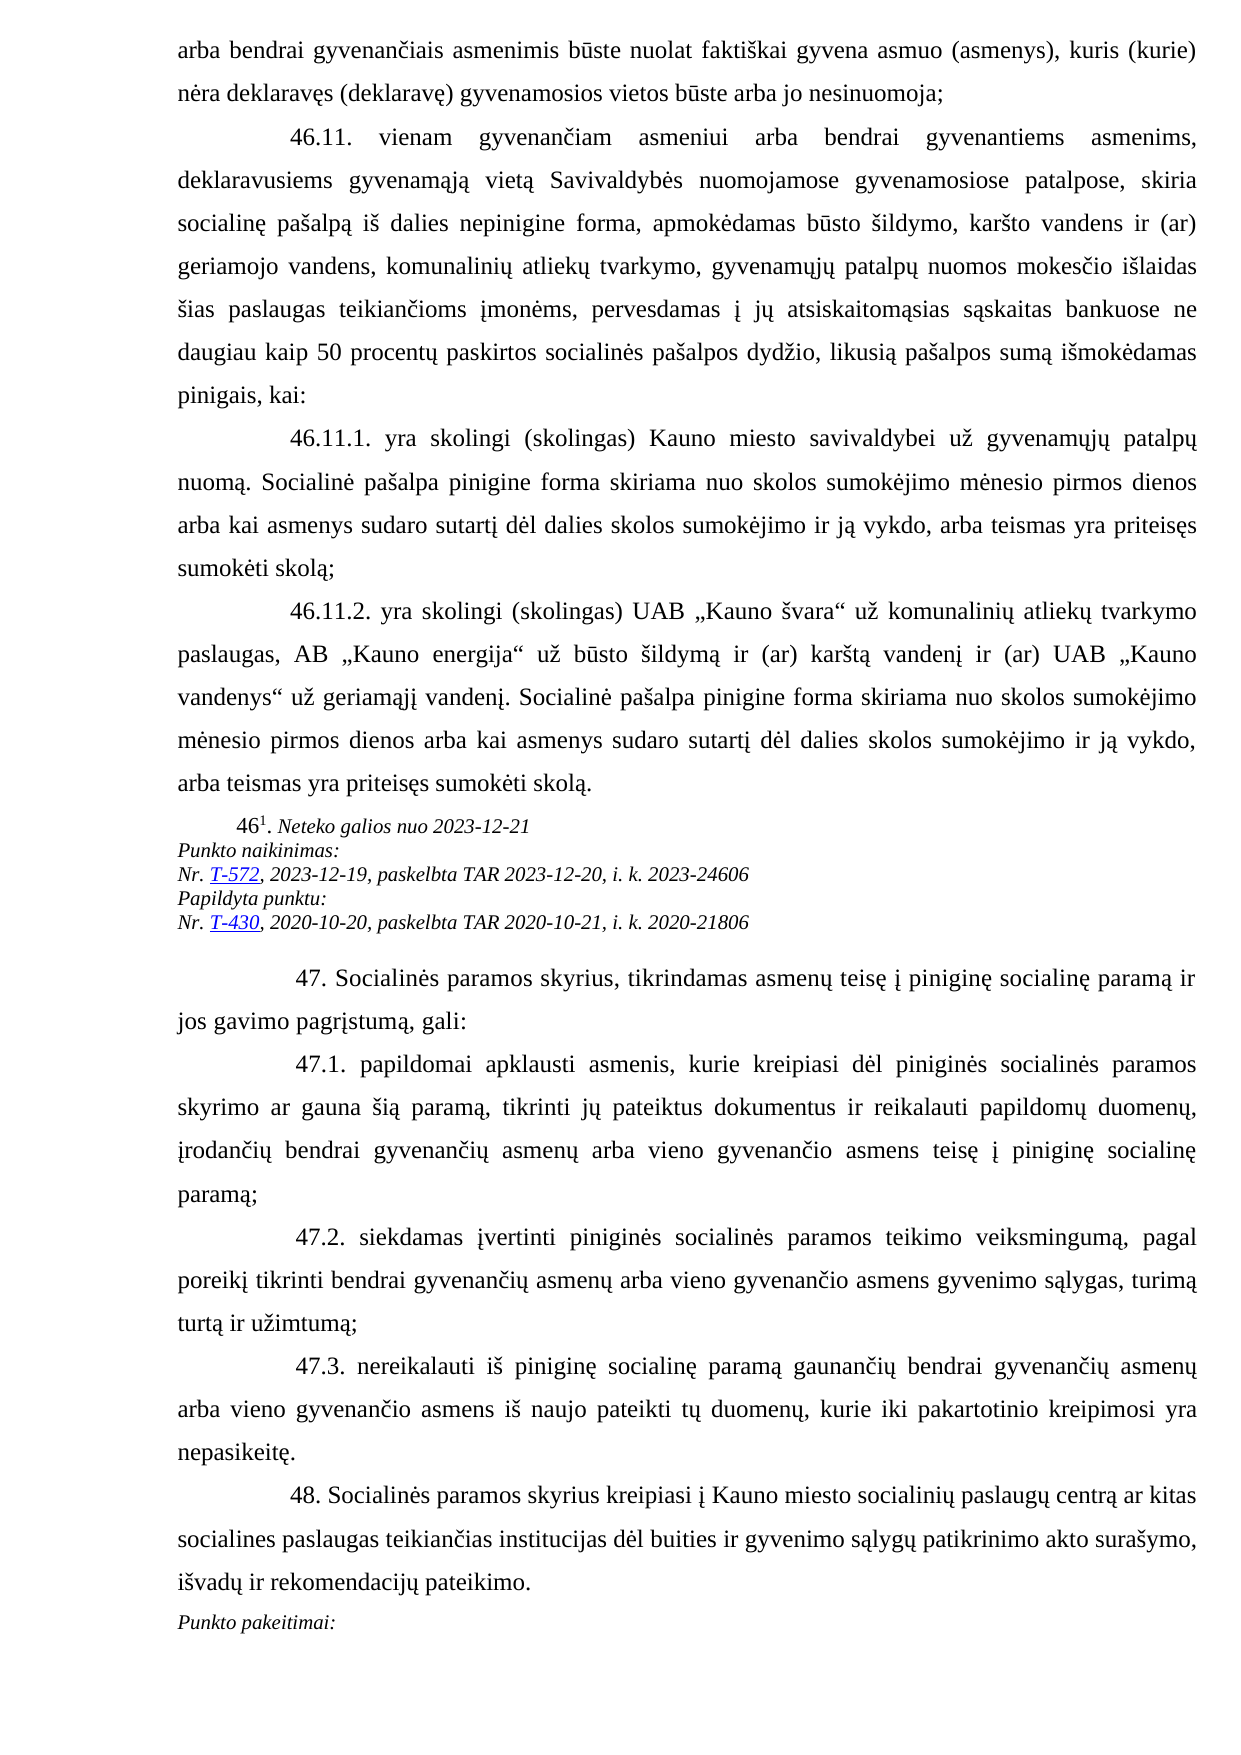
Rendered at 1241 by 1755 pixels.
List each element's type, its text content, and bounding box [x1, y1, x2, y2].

text 48. Socialinės paramos skyrius kreipiasi į Kauno miesto socialinių paslaugų centrą ar kitas socialines paslaugas teikiančias institucijas dėl buities ir gyvenimo sąlygų patikrinimo akto surašymo, išvadų ir rekomendacijų pateikimo. [177, 1481, 1198, 1596]
text 47.2. siekdamas įvertinti piniginės socialinės paramos teikimo veiksmingumą, pagal poreikį tikrinti bendrai gyvenančių asmenų arba vieno gyvenančio asmens gyvenimo sąlygas, turimą turtą ir užimtumą; [177, 1222, 1198, 1337]
text Punkto pakeitimai: [177, 1610, 1198, 1634]
text 47. Socialinės paramos skyrius, tikrindamas asmenų teisę į piniginę socialinę paramą ir jos gavimo pagrįstumą, gali: [177, 963, 1198, 1035]
text 46.11.2. yra skolingi (skolingas) UAB „Kauno švara“ už komunalinių atliekų tvarkymo paslaugas, AB „Kauno energija“ už būsto šildymą ir (ar) karštą vandenį ir (ar) UAB „Kauno vandenys“ už geriamąjį vandenį. Socialinė pašalpa pinigine forma skiriama nuo skolos sumokėjimo mėnesio pirmos dienos arba kai asmenys sudaro sutartį dėl dalies skolos sumokėjimo ir ją vykdo, arba teismas yra priteisęs sumokėti skolą. [177, 596, 1198, 797]
text Nr. T-430, 2020-10-20, paskelbta TAR 2020-10-21, i. k. 2020-21806 [177, 910, 1198, 934]
text 47.1. papildomai apklausti asmenis, kurie kreipiasi dėl piniginės socialinės paramos skyrimo ar gauna šią paramą, tikrinti jų pateiktus dokumentus ir reikalauti papildomų duomenų, įrodančių bendrai gyvenančių asmenų arba vieno gyvenančio asmens teisę į piniginę socialinę paramą; [177, 1049, 1198, 1207]
text 461. Neteko galios nuo 2023-12-21 [177, 812, 1198, 838]
text 46.11.1. yra skolingi (skolingas) Kauno miesto savivaldybei už gyvenamųjų patalpų nuomą. Socialinė pašalpa pinigine forma skiriama nuo skolos sumokėjimo mėnesio pirmos dienos arba kai asmenys sudaro sutartį dėl dalies skolos sumokėjimo ir ją vykdo, arba teismas yra priteisęs sumokėti skolą; [177, 423, 1198, 582]
text 47.3. nereikalauti iš piniginę socialinę paramą gaunančių bendrai gyvenančių asmenų arba vieno gyvenančio asmens iš naujo pateikti tų duomenų, kurie iki pakartotinio kreipimosi yra nepasikeitę. [177, 1351, 1198, 1466]
text Punkto naikinimas: [177, 838, 1198, 862]
text Papildyta punktu: [177, 886, 1198, 910]
text arba bendrai gyvenančiais asmenimis būste nuolat faktiškai gyvena asmuo (asmenys), kuris (kurie) nėra deklaravęs (deklaravę) gyvenamosios vietos būste arba jo nesinuomoja; [177, 35, 1198, 107]
text 46.11. vienam gyvenančiam asmeniui arba bendrai gyvenantiems asmenims, deklaravusiems gyvenamąją vietą Savivaldybės nuomojamose gyvenamosiose patalpose, skiria socialinę pašalpą iš dalies nepinigine forma, apmokėdamas būsto šildymo, karšto vandens ir (ar) geriamojo vandens, komunalinių atliekų tvarkymo, gyvenamųjų patalpų nuomos mokesčio išlaidas šias paslaugas teikiančioms įmonėms, pervesdamas į jų atsiskaitomąsias sąskaitas bankuose ne daugiau kaip 50 procentų paskirtos socialinės pašalpos dydžio, likusią pašalpos sumą išmokėdamas pinigais, kai: [177, 122, 1198, 409]
text Nr. T-572, 2023-12-19, paskelbta TAR 2023-12-20, i. k. 2023-24606 [177, 862, 1198, 886]
